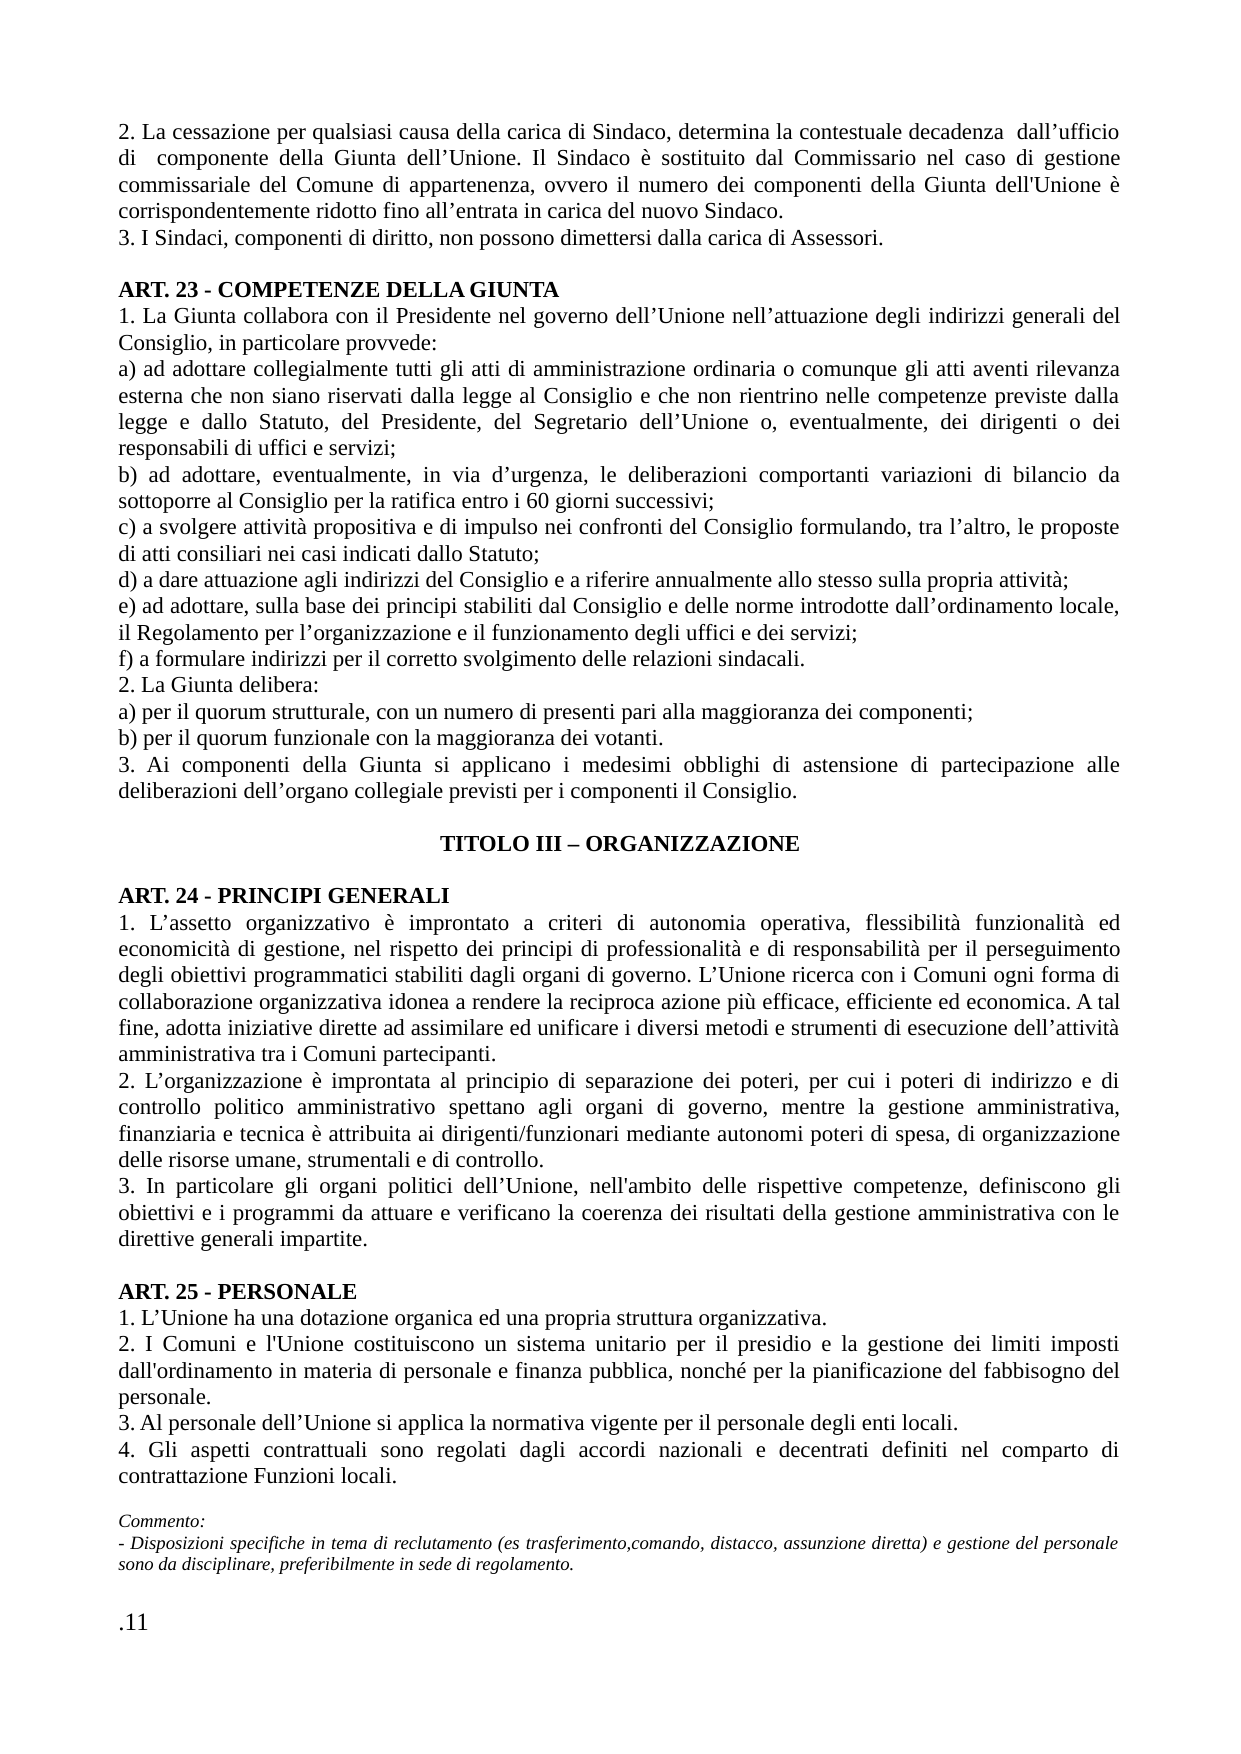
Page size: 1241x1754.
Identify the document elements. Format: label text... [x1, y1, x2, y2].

text 3. Al personale dell’Unione si applica la normativa vigente per il personale degli enti locali. [118, 1409, 1122, 1436]
text 2. La Giunta delibera: [118, 672, 1122, 698]
text 3. I Sindaci, componenti di diritto, non possono dimettersi dalla carica di Assessori. [118, 223, 1122, 250]
subtitle ART. 23 - COMPETENZE DELLA GIUNTA [118, 276, 1122, 303]
text 1. La Giunta collabora con il Presidente nel governo dell’Unione nell’attuazione degli indirizzi generali del Consiglio, in particolare provvede: [118, 303, 1122, 355]
subtitle TITOLO III – ORGANIZZAZIONE [118, 830, 1122, 856]
subtitle ART. 24 - PRINCIPI GENERALI [118, 882, 1122, 909]
text b) ad adottare, eventualmente, in via d’urgenza, le deliberazioni comportanti variazioni di bilancio da sottoporre al Consiglio per la ratifica entro i 60 giorni successivi; [118, 461, 1122, 513]
text 1. L’Unione ha una dotazione organica ed una propria struttura organizzativa. [118, 1304, 1122, 1330]
text Commento: [118, 1510, 1122, 1532]
text - Disposizioni specifiche in tema di reclutamento (es trasferimento,comando, distacco, assunzione diretta) e gestione del personale sono da disciplinare, preferibilmente in sede di regolamento. [118, 1532, 1122, 1575]
text 3. Ai componenti della Giunta si applicano i medesimi obblighi di astensione di partecipazione alle deliberazioni dell’organo collegiale previsti per i componenti il Consiglio. [118, 751, 1122, 803]
text 3. In particolare gli organi politici dell’Unione, nell'ambito delle rispettive competenze, definiscono gli obiettivi e i programmi da attuare e verificano la coerenza dei risultati della gestione amministrativa con le direttive generali impartite. [118, 1172, 1122, 1251]
text f) a formulare indirizzi per il corretto svolgimento delle relazioni sindacali. [118, 645, 1122, 672]
text 1. L’assetto organizzativo è improntato a criteri di autonomia operativa, flessibilità funzionalità ed economicità di gestione, nel rispetto dei principi di professionalità e di responsabilità per il perseguimento degli obiettivi programmatici stabiliti dagli organi di governo. L’Unione ricerca con i Comuni ogni forma di collaborazione organizzativa idonea a rendere la reciproca azione più efficace, efficiente ed economica. A tal fine, adotta iniziative dirette ad assimilare ed unificare i diversi metodi e strumenti di esecuzione dell’attività amministrativa tra i Comuni partecipanti. [118, 909, 1122, 1067]
text 2. I Comuni e l'Unione costituiscono un sistema unitario per il presidio e la gestione dei limiti imposti dall'ordinamento in materia di personale e finanza pubblica, nonché per la pianificazione del fabbisogno del personale. [118, 1330, 1122, 1409]
text d) a dare attuazione agli indirizzi del Consiglio e a riferire annualmente allo stesso sulla propria attività; [118, 566, 1122, 592]
subtitle ART. 25 - PERSONALE [118, 1278, 1122, 1304]
text c) a svolgere attività propositiva e di impulso nei confronti del Consiglio formulando, tra l’altro, le proposte di atti consiliari nei casi indicati dallo Statuto; [118, 513, 1122, 566]
text 2. La cessazione per qualsiasi causa della carica di Sindaco, determina la contestuale decadenza dall’ufficio di componente della Giunta dell’Unione. Il Sindaco è sostituito dal Commissario nel caso di gestione commissariale del Comune di appartenenza, ovvero il numero dei componenti della Giunta dell'Unione è corrispondentemente ridotto fino all’entrata in carica del nuovo Sindaco. [118, 118, 1122, 223]
text b) per il quorum funzionale con la maggioranza dei votanti. [118, 724, 1122, 751]
text 4. Gli aspetti contrattuali sono regolati dagli accordi nazionali e decentrati definiti nel comparto di contrattazione Funzioni locali. [118, 1436, 1122, 1488]
text a) ad adottare collegialmente tutti gli atti di amministrazione ordinaria o comunque gli atti aventi rilevanza esterna che non siano riservati dalla legge al Consiglio e che non rientrino nelle competenze previste dalla legge e dallo Statuto, del Presidente, del Segretario dell’Unione o, eventualmente, dei dirigenti o dei responsabili di uffici e servizi; [118, 355, 1122, 461]
text 2. L’organizzazione è improntata al principio di separazione dei poteri, per cui i poteri di indirizzo e di controllo politico amministrativo spettano agli organi di governo, mentre la gestione amministrativa, finanziaria e tecnica è attribuita ai dirigenti/funzionari mediante autonomi poteri di spesa, di organizzazione delle risorse umane, strumentali e di controllo. [118, 1067, 1122, 1172]
text a) per il quorum strutturale, con un numero di presenti pari alla maggioranza dei componenti; [118, 698, 1122, 724]
text e) ad adottare, sulla base dei principi stabiliti dal Consiglio e delle norme introdotte dall’ordinamento locale, il Regolamento per l’organizzazione e il funzionamento degli uffici e dei servizi; [118, 592, 1122, 645]
